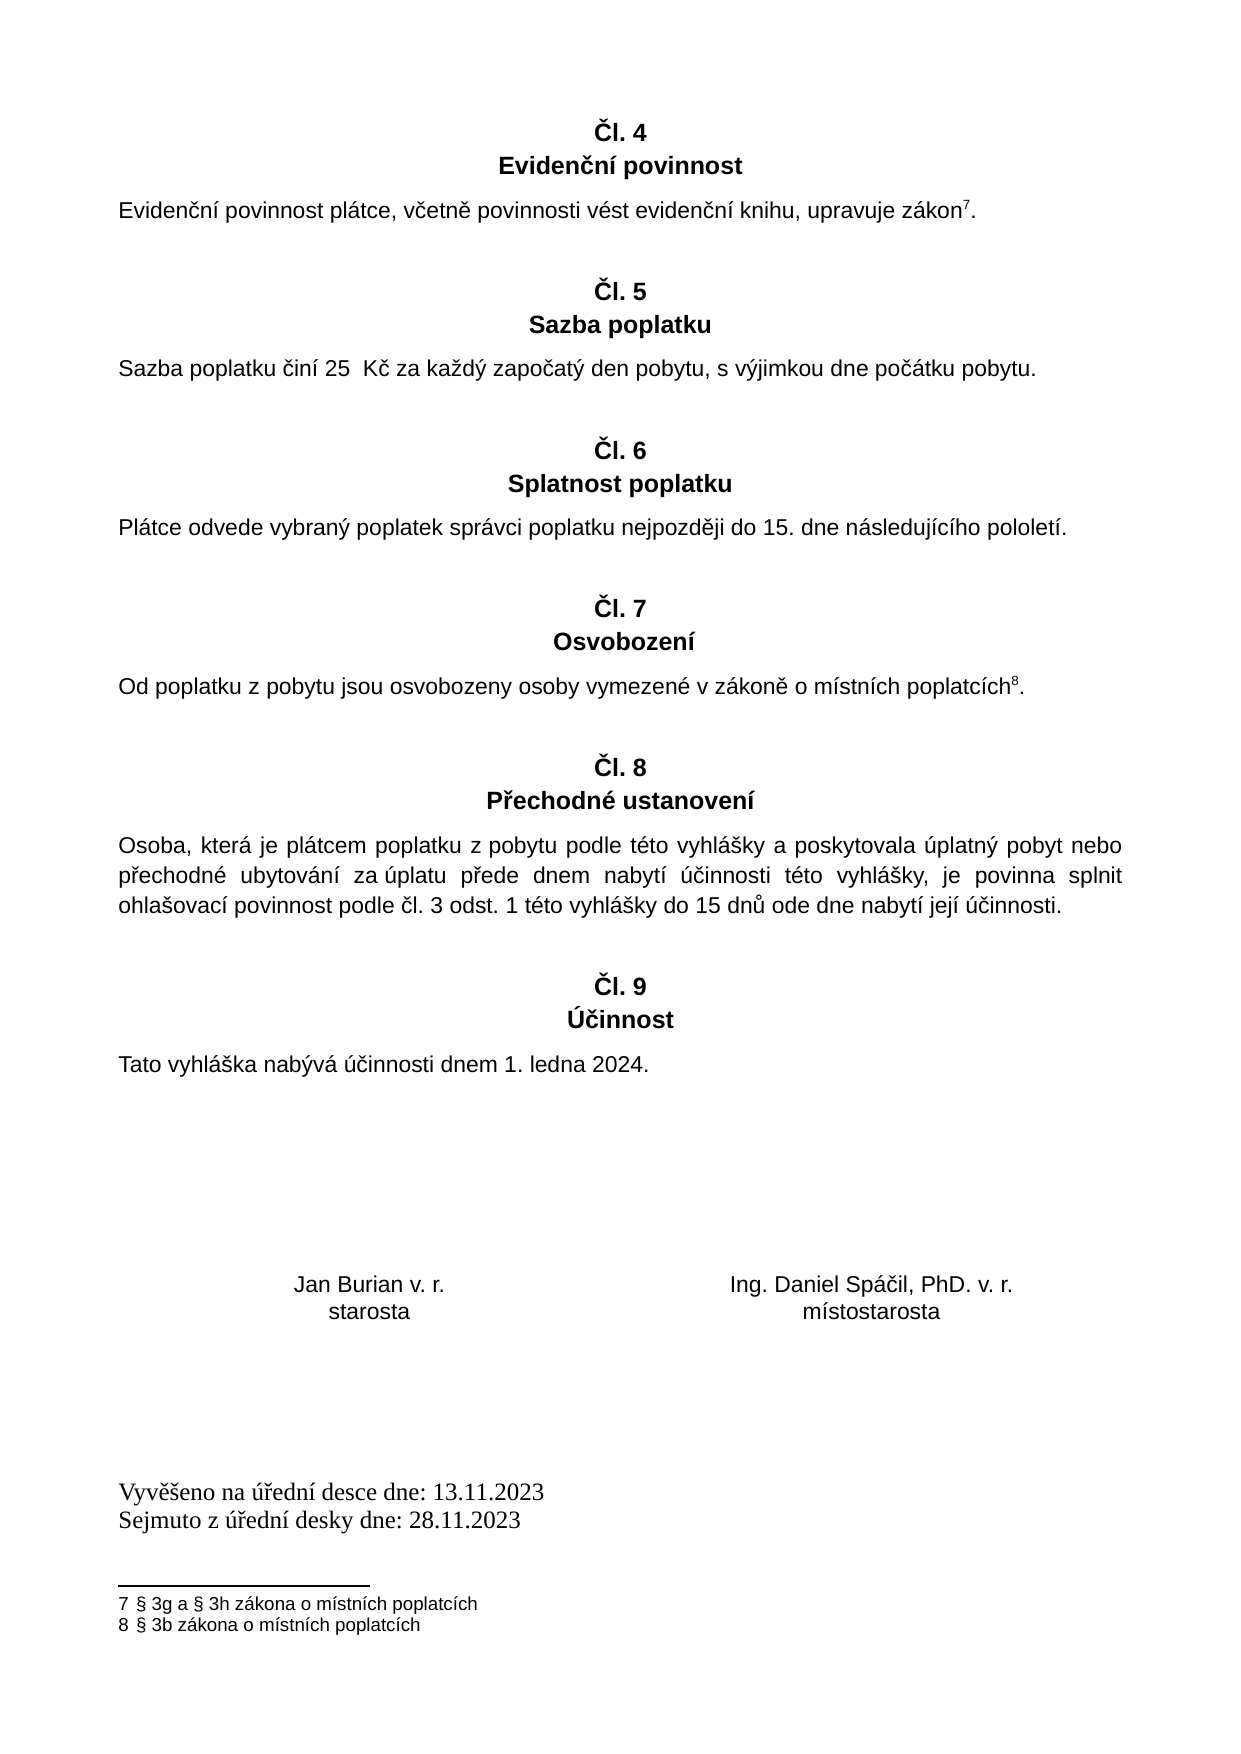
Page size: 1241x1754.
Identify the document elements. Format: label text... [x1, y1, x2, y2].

text Osoba, která je plátcem poplatku z pobytu podle této vyhlášky a poskytovala úplatný pobyt nebo přechodné ubytování za úplatu přede dnem nabytí účinnosti této vyhlášky, je povinna splnit ohlašovací povinnost podle čl. 3 odst. 1 této vyhlášky do 15 dnů ode dne nabytí její účinnosti. [118, 832, 1122, 918]
subtitle Čl. 9 Účinnost [118, 972, 1122, 1034]
text Sazba poplatku činí 25 Kč za každý započatý den pobytu, s výjimkou dne počátku pobytu. [118, 355, 1122, 382]
text § 3g a § 3h zákona o místních poplatcích [118, 1592, 1122, 1614]
text Sejmuto z úřední desky dne: 28.11.2023 [118, 1505, 1122, 1534]
text Od poplatku z pobytu jsou osvobozeny osoby vymezené v zákoně o místních poplatcích. [118, 673, 1122, 699]
text Tato vyhláška nabývá účinnosti dnem 1. ledna 2024. [118, 1051, 1122, 1077]
subtitle Čl. 8 Přechodné ustanovení [118, 753, 1122, 815]
table_cell [118, 1330, 620, 1448]
text § 3b zákona o místních poplatcích [118, 1614, 1122, 1635]
text Evidenční povinnost plátce, včetně povinnosti vést evidenční knihu, upravuje zákon. [118, 197, 1122, 223]
subtitle Čl. 7 Osvobození [118, 594, 1122, 656]
subtitle Čl. 5 Sazba poplatku [118, 277, 1122, 339]
subtitle Čl. 6 Splatnost poplatku [118, 436, 1122, 497]
text Plátce odvede vybraný poplatek správci poplatku nejpozději do 15. dne následujícího pololetí. [118, 514, 1122, 541]
table_header Jan Burian v. r. starosta [118, 1212, 620, 1330]
text Vyvěšeno na úřední desce dne: 13.11.2023 [118, 1477, 1122, 1505]
table_cell [620, 1330, 1122, 1448]
subtitle Čl. 4 Evidenční povinnost [118, 118, 1122, 180]
table_header Ing. Daniel Spáčil, PhD. v. r. místostarosta [620, 1212, 1122, 1330]
